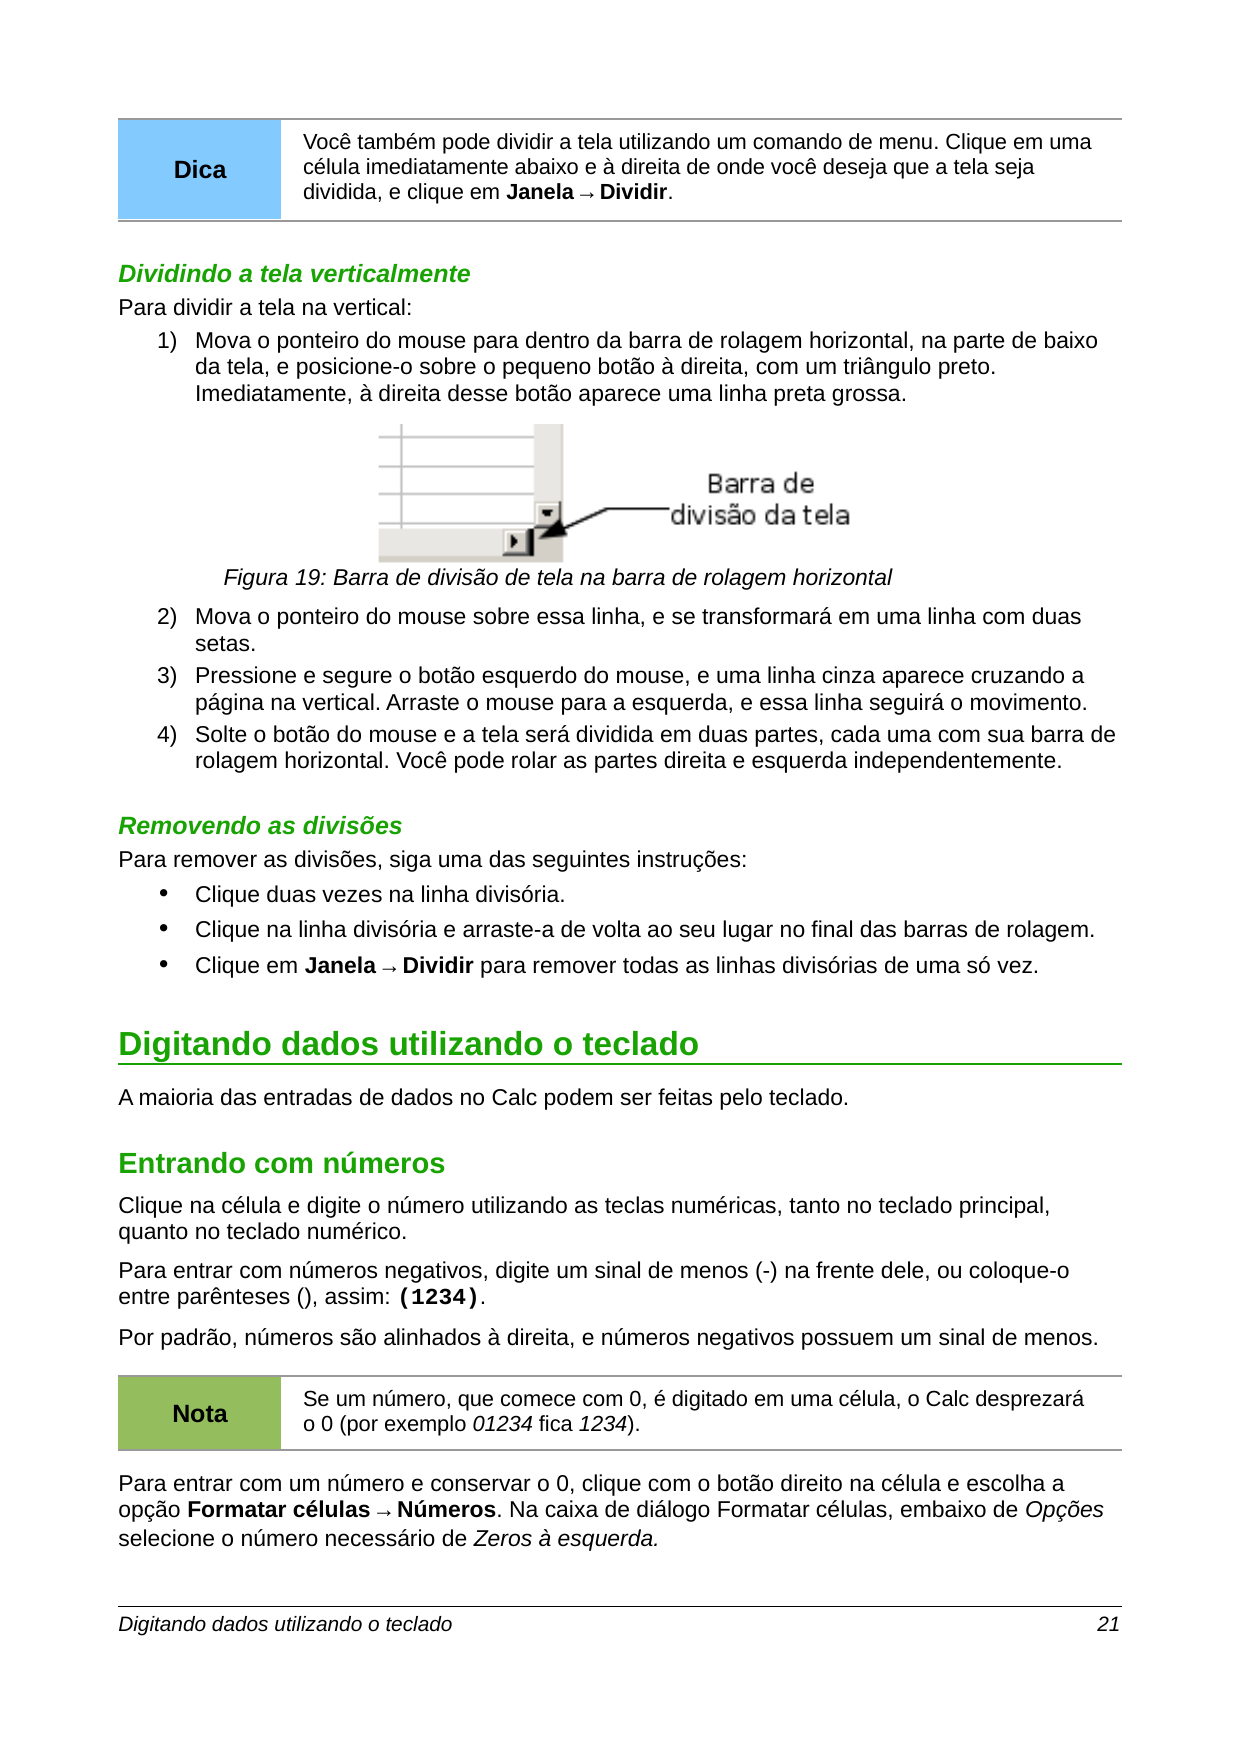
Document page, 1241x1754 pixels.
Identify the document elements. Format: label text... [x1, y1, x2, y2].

subtitle Removendo as divisões [118, 811, 1122, 840]
text A maioria das entradas de dados no Calc podem ser feitas pelo teclado. [118, 1084, 1122, 1110]
list Pressione e segure o botão esquerdo do mouse, e uma linha cinza aparece cruzando a página na vertical. Arraste o mouse para a esquerda, e essa linha seguirá o movimento. [177, 662, 1122, 715]
table_header Se um número, que comece com 0, é digitado em uma célula, o Calc desprezará o 0 (por exemplo 01234 fica 1234). [281, 1377, 1122, 1449]
list Para remover as divisões, siga uma das seguintes instruções: [118, 846, 1122, 873]
table_header Você também pode dividir a tela utilizando um comando de menu. Clique em uma célula imediatamente abaixo e à direita de onde você deseja que a tela seja dividida, e clique em Janela → Dividir. [281, 120, 1122, 219]
table_header Dica [118, 120, 281, 219]
text Por padrão, números são alinhados à direita, e números negativos possuem um sinal de menos. [118, 1324, 1122, 1350]
list Clique em Janela → Dividir para remover todas as linhas divisórias de uma só vez. [156, 950, 1128, 980]
subtitle Digitando dados utilizando o teclado [118, 1024, 1122, 1063]
table_header Nota [118, 1377, 281, 1449]
list Para dividir a tela na vertical: [118, 294, 1122, 321]
text Para entrar com um número e conservar o 0, clique com o botão direito na célula e escolha a opção Formatar células → Números. Na caixa de diálogo Formatar células, embaixo de Opções selecione o número necessário de Zeros à esquerda. [118, 1470, 1122, 1551]
subtitle Dividindo a tela verticalmente [118, 259, 1122, 288]
list Solte o botão do mouse e a tela será dividida em duas partes, cada uma com sua barra de rolagem horizontal. Você pode rolar as partes direita e esquerda independentemente. [177, 721, 1122, 774]
list Clique na linha divisória e arraste-a de volta ao seu lugar no final das barras de rolagem. [156, 914, 1122, 944]
list Mova o ponteiro do mouse para dentro da barra de rolagem horizontal, na parte de baixo da tela, e posicione-o sobre o pequeno botão à direita, com um triângulo preto. Imediatamente, à direita desse botão aparece uma linha preta grossa. [177, 327, 1122, 406]
text Para entrar com números negativos, digite um sinal de menos (-) na frente dele, ou coloque-o entre parênteses (), assim: (1234). [118, 1257, 1122, 1311]
subtitle Entrando com números [118, 1146, 1122, 1179]
text Figura 19: Barra de divisão de tela na barra de rolagem horizontal [223, 425, 1017, 591]
list Mova o ponteiro do mouse sobre essa linha, e se transformará em uma linha com duas setas. [177, 603, 1122, 656]
text Clique na célula e digite o número utilizando as teclas numéricas, tanto no teclado principal, quanto no teclado numérico. [118, 1192, 1122, 1244]
picture [378, 424, 862, 565]
list Clique duas vezes na linha divisória. [156, 879, 1122, 908]
